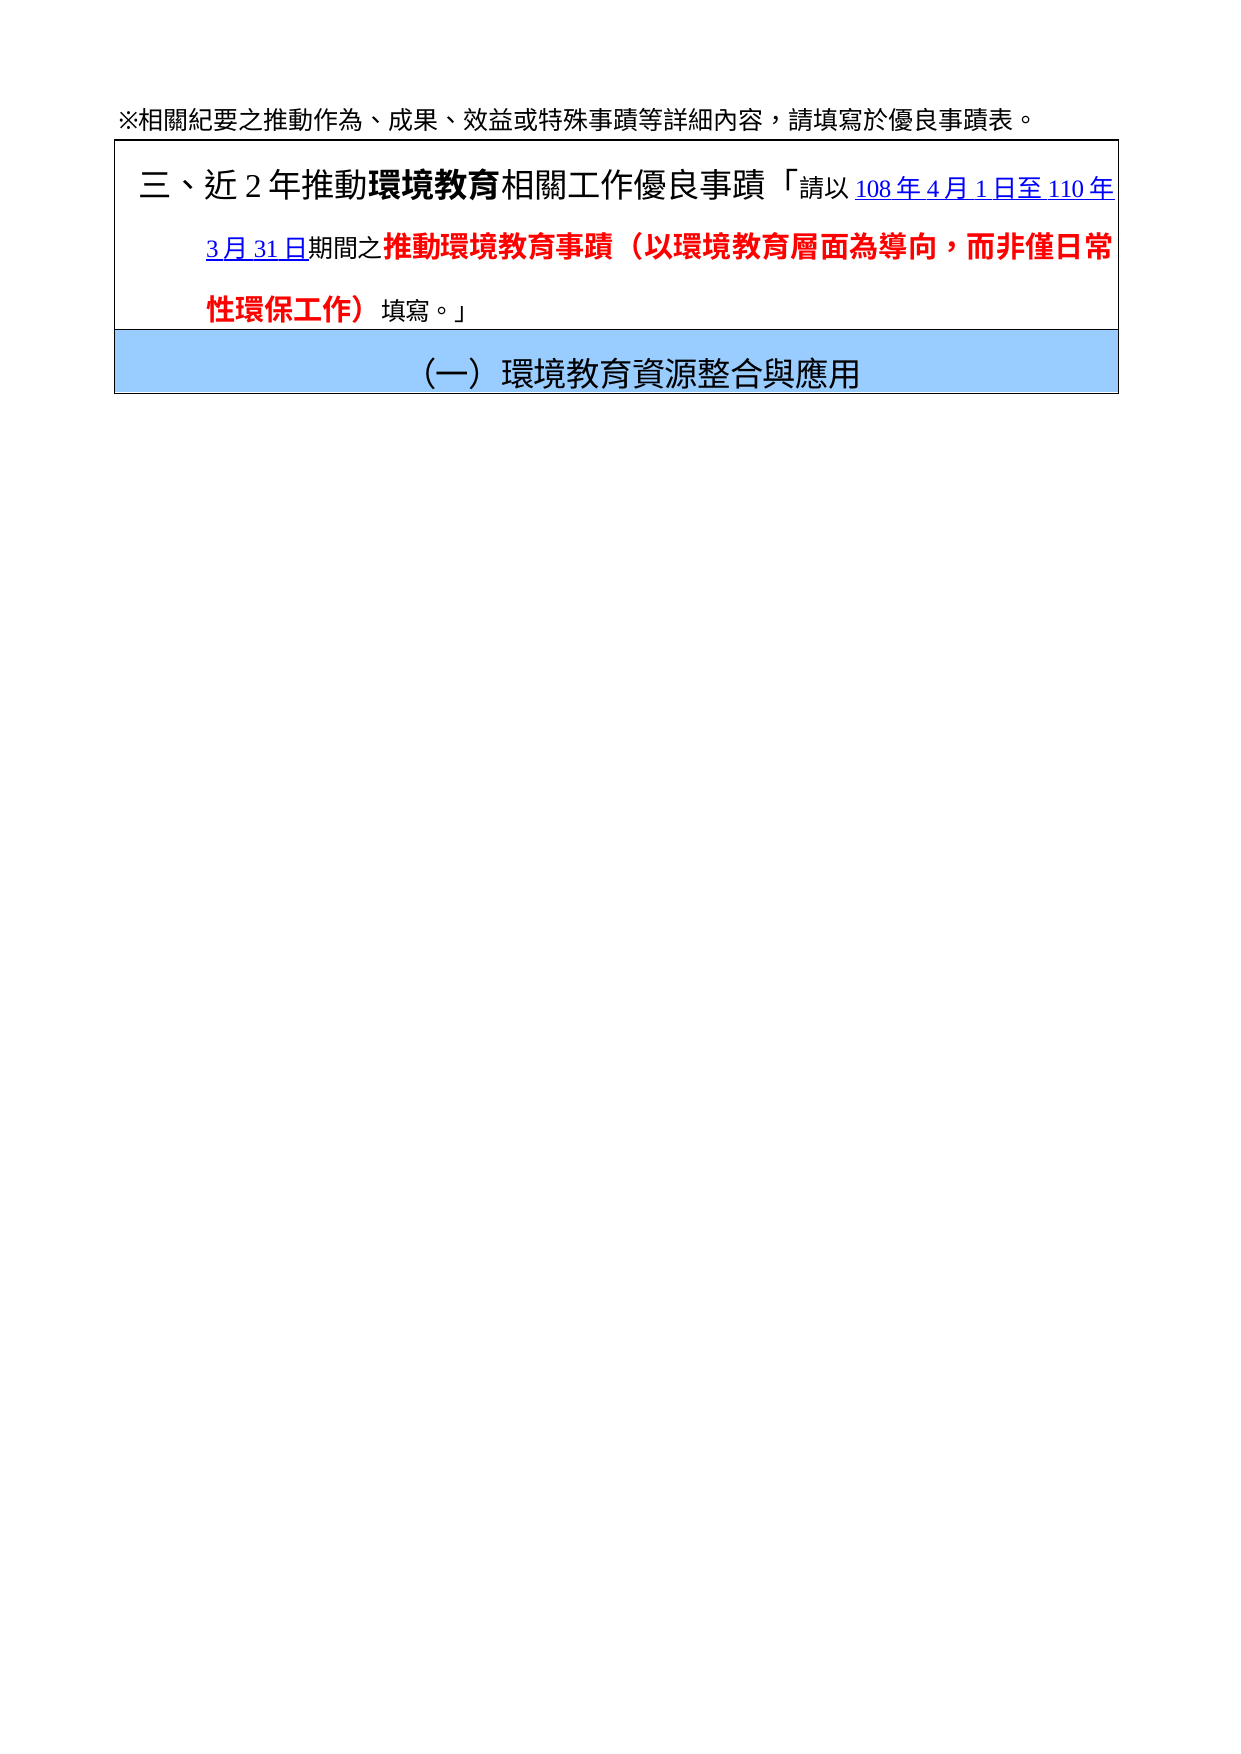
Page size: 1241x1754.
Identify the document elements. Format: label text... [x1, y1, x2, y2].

table_header 三、近2年推動環境教育相關工作優良事蹟「請以108年4月1日至110年3月31日期間之推動環境教育事蹟（以環境教育層面為導向，而非僅日常性環保工作）填寫。」 [115, 141, 1118, 328]
table_cell （一）環境教育資源整合與應用 [115, 330, 1118, 392]
text ※相關紀要之推動作為、成果、效益或特殊事蹟等詳細內容，請填寫於優良事蹟表。 [118, 77, 1068, 139]
